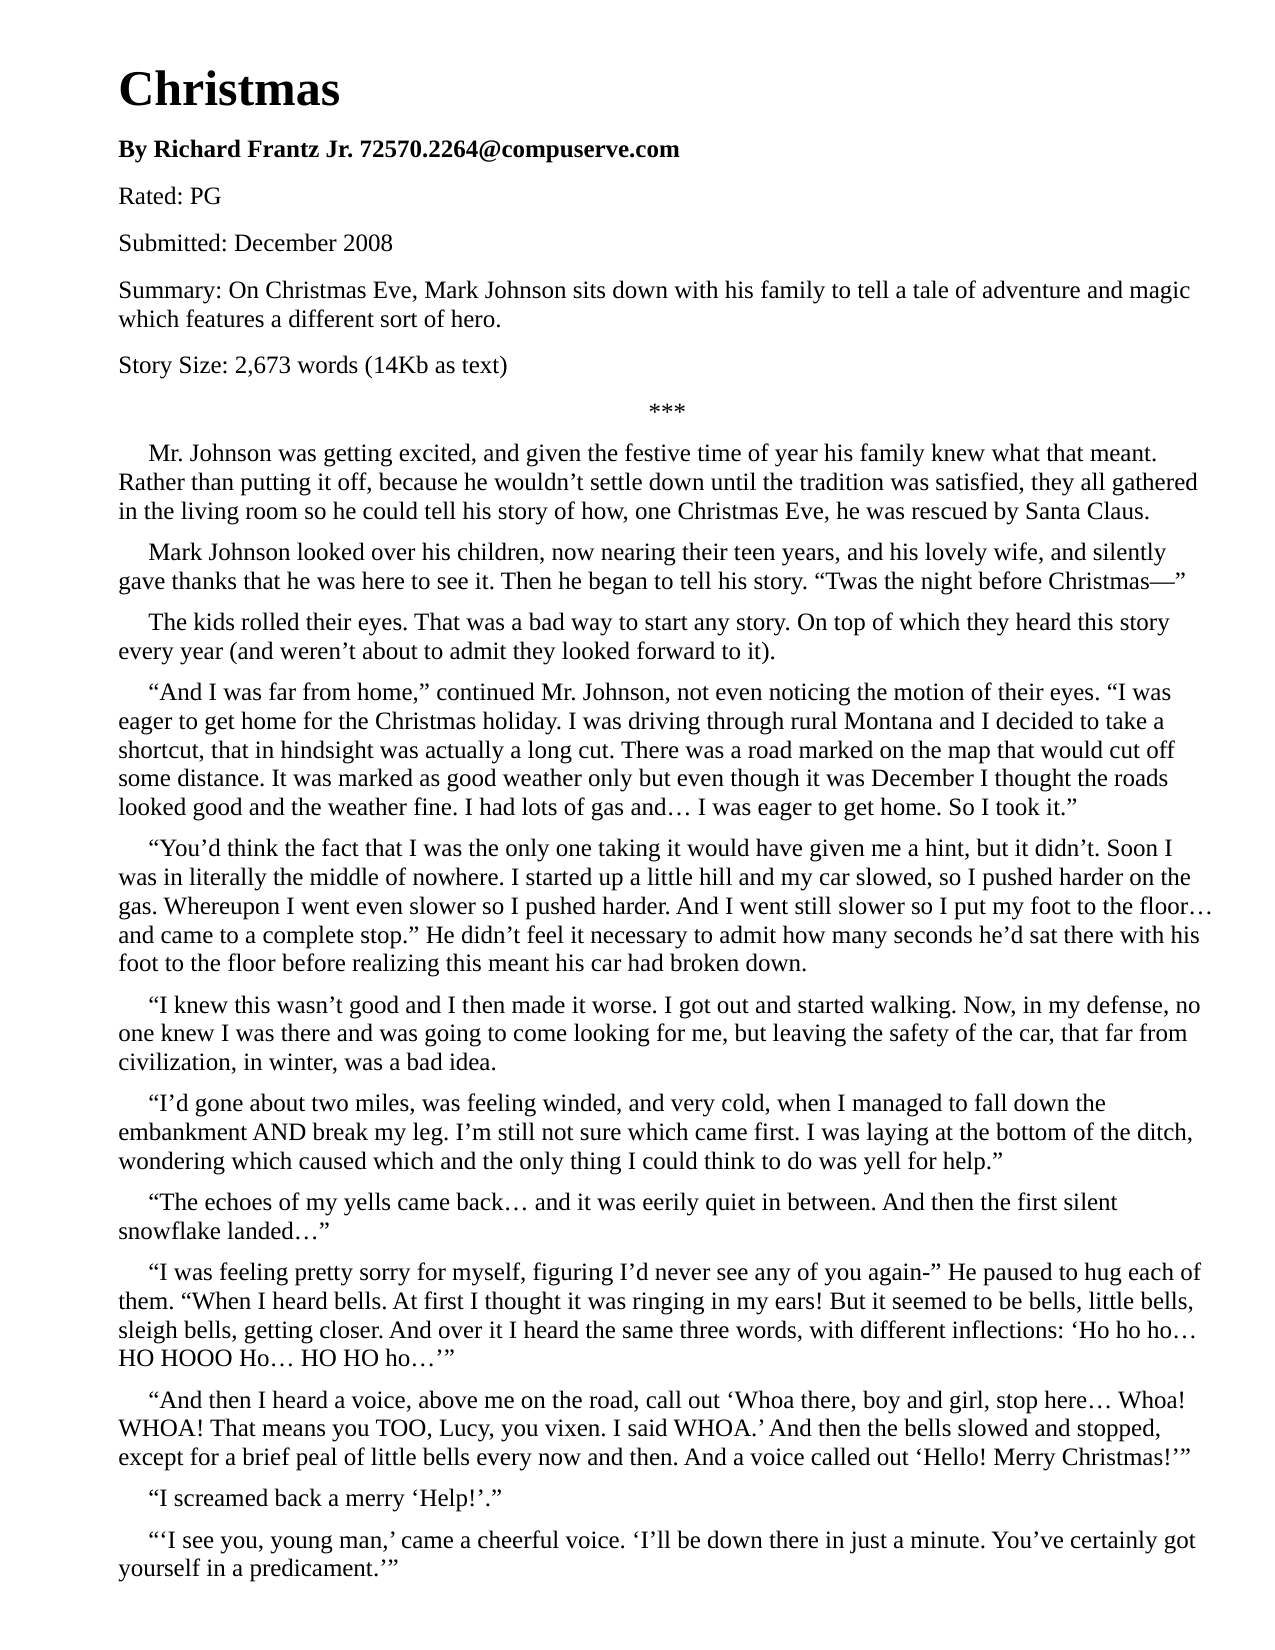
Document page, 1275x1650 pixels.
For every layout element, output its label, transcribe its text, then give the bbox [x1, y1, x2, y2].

text The kids rolled their eyes. That was a bad way to start any story. On top of which they heard this story every year (and weren’t about to admit they looked forward to it). [118, 607, 1216, 665]
text “And then I heard a voice, above me on the road, call out ‘Whoa there, boy and girl, stop here… Whoa! WHOA! That means you TOO, Lucy, you vixen. I said WHOA.’ And then the bells slowed and stopped, except for a brief peal of little bells every now and then. And a voice called out ‘Hello! Merry Christmas!’” [118, 1385, 1216, 1471]
text Submitted: December 2008 [118, 228, 1216, 257]
text *** [118, 397, 1216, 426]
text “I screamed back a merry ‘Help!’.” [118, 1483, 1216, 1512]
text “I’d gone about two miles, was feeling winded, and very cold, when I managed to fall down the embankment AND break my leg. I’m still not sure which came first. I was laying at the bottom of the ditch, wondering which caused which and the only thing I could think to do was yell for help.” [118, 1088, 1216, 1175]
text “You’d think the fact that I was the only one taking it would have given me a hint, but it didn’t. Soon I was in literally the middle of nowhere. I started up a little hill and my car slowed, so I pushed harder on the gas. Whereupon I went even slower so I pushed harder. And I went still slower so I put my foot to the floor… and came to a complete stop.” He didn’t feel it necessary to admit how many seconds he’d sat there with his foot to the floor before realizing this meant his car had broken down. [118, 833, 1216, 977]
text “‘I see you, young man,’ came a cheerful voice. ‘I’ll be down there in just a minute. You’ve certainly got yourself in a predicament.’” [118, 1525, 1216, 1582]
text “And I was far from home,” continued Mr. Johnson, not even noticing the motion of their eyes. “I was eager to get home for the Christmas holiday. I was driving through rural Montana and I decided to take a shortcut, that in hindsight was actually a long cut. There was a road marked on the map that would cut off some distance. It was marked as good weather only but even though it was December I thought the roads looked good and the weather fine. I had lots of gas and… I was eager to get home. So I took it.” [118, 677, 1216, 821]
text Mark Johnson looked over his children, now nearing their teen years, and his lovely wife, and silently gave thanks that he was here to see it. Then he began to tell his story. “Twas the night before Christmas—” [118, 537, 1216, 595]
text “The echoes of my yells came back… and it was eerily quiet in between. And then the first silent snowflake landed…” [118, 1187, 1216, 1245]
text Mr. Johnson was getting excited, and given the festive time of year his family knew what that meant. Rather than putting it off, because he wouldn’t settle down until the tradition was satisfied, they all gathered in the living room so he could tell his story of how, one Christmas Eve, he was rescued by Santa Claus. [118, 438, 1216, 525]
text “I was feeling pretty sorry for myself, figuring I’d never see any of you again-” He paused to hug each of them. “When I heard bells. At first I thought it was ringing in my ears! But it seemed to be bells, little bells, sleigh bells, getting closer. And over it I heard the same three words, with different inflections: ‘Ho ho ho… HO HOOO Ho… HO HO ho…’” [118, 1257, 1216, 1372]
text Rated: PG [118, 181, 1216, 210]
text “I knew this wasn’t good and I then made it worse. I got out and started walking. Now, in my defense, no one knew I was there and was going to come looking for me, but leaving the safety of the car, that far from civilization, in winter, was a bad idea. [118, 990, 1216, 1076]
text By Richard Frantz Jr. 72570.2264@compuserve.com [118, 134, 1216, 163]
text Summary: On Christmas Eve, Mark Johnson sits down with his family to tell a tale of adventure and magic which features a different sort of hero. [118, 275, 1216, 332]
subtitle Christmas [118, 59, 1216, 117]
text Story Size: 2,673 words (14Kb as text) [118, 350, 1216, 379]
